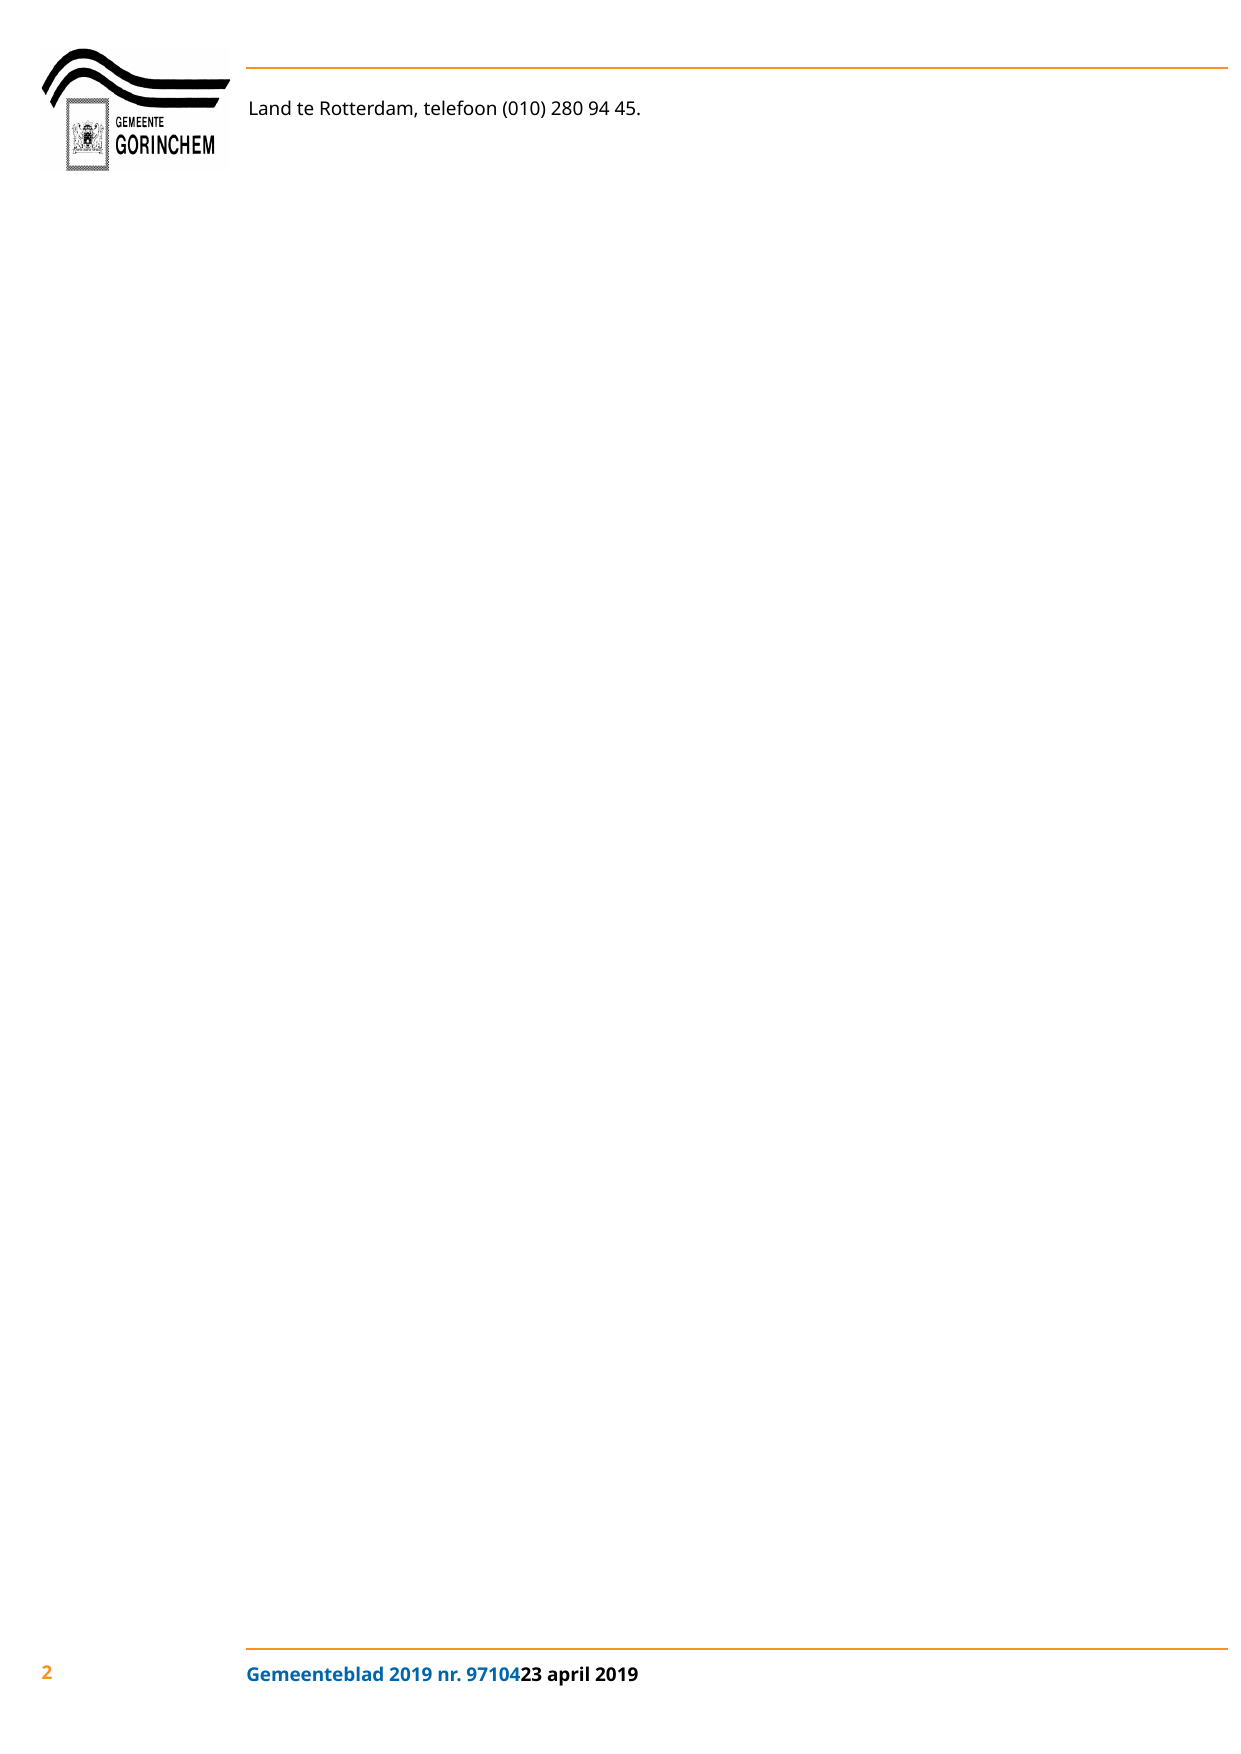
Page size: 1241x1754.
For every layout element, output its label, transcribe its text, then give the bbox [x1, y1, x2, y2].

picture [41, 47, 231, 172]
text Land te Rotterdam, telefoon (010) 280 94 45. [248, 95, 1152, 121]
